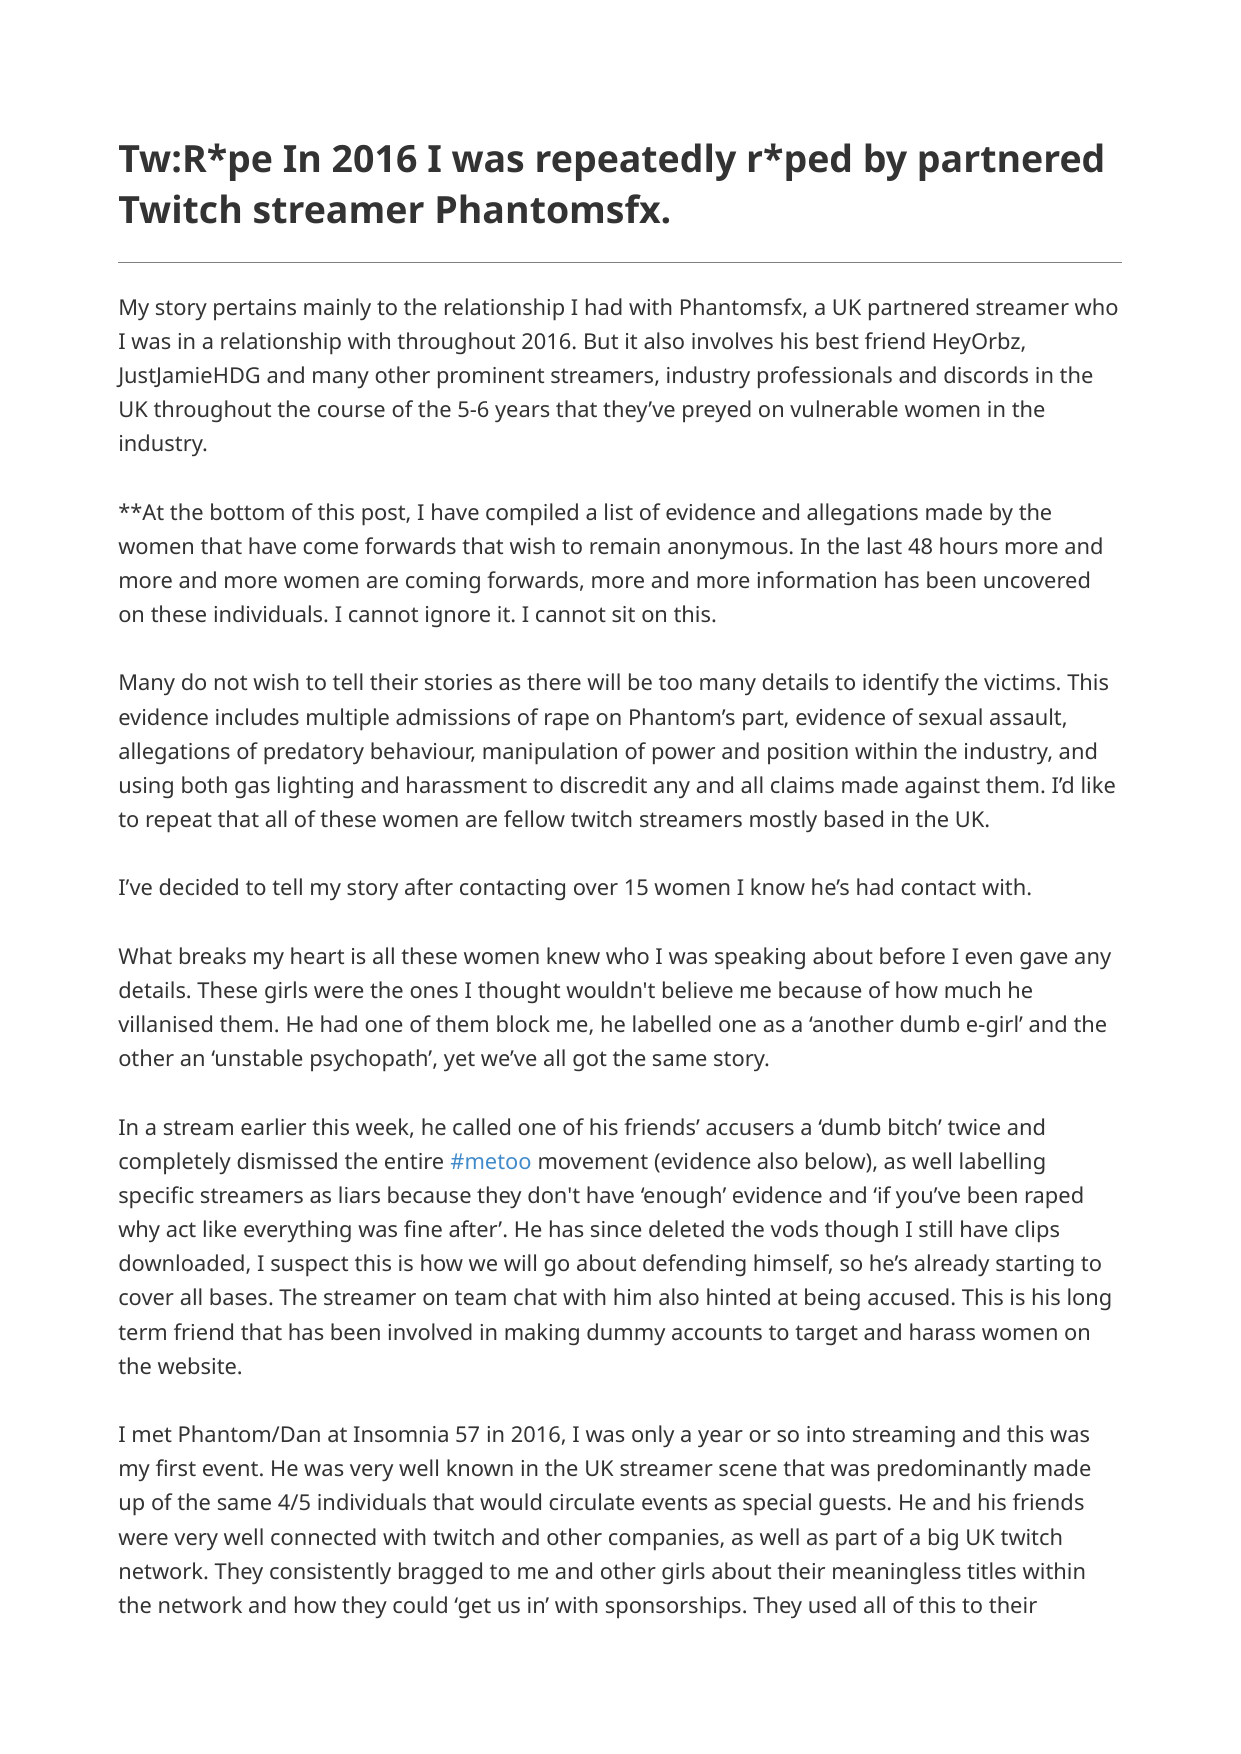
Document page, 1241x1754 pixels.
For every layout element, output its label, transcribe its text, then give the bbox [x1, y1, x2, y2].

subtitle Tw:R*pe In 2016 I was repeatedly r*ped by partnered Twitch streamer Phantomsfx. [118, 133, 1122, 235]
text My story pertains mainly to the relationship I had with Phantomsfx, a UK partnered streamer who I was in a relationship with throughout 2016. But it also involves his best friend HeyOrbz, JustJamieHDG and many other prominent streamers, industry professionals and discords in the UK throughout the course of the 5-6 years that they’ve preyed on vulnerable women in the industry. **At the bottom of this post, I have compiled a list of evidence and allegations made by the women that have come forwards that wish to remain anonymous. In the last 48 hours more and more and more women are coming forwards, more and more information has been uncovered on these individuals. I cannot ignore it. I cannot sit on this. Many do not wish to tell their stories as there will be too many details to identify the victims. This evidence includes multiple admissions of rape on Phantom’s part, evidence of sexual assault, allegations of predatory behaviour, manipulation of power and position within the industry, and using both gas lighting and harassment to discredit any and all claims made against them. I’d like to repeat that all of these women are fellow twitch streamers mostly based in the UK. I’ve decided to tell my story after contacting over 15 women I know he’s had contact with. What breaks my heart is all these women knew who I was speaking about before I even gave any details. These girls were the ones I thought wouldn't believe me because of how much he villanised them. He had one of them block me, he labelled one as a ‘another dumb e-girl’ and the other an ‘unstable psychopath’, yet we’ve all got the same story. In a stream earlier this week, he called one of his friends’ accusers a ‘dumb bitch’ twice and completely dismissed the entire #metoo movement (evidence also below), as well labelling specific streamers as liars because they don't have ‘enough’ evidence and ‘if you’ve been raped why act like everything was fine after’. He has since deleted the vods though I still have clips downloaded, I suspect this is how we will go about defending himself, so he’s already starting to cover all bases. The streamer on team chat with him also hinted at being accused. This is his long term friend that has been involved in making dummy accounts to target and harass women on the website. I met Phantom/Dan at Insomnia 57 in 2016, I was only a year or so into streaming and this was my first event. He was very well known in the UK streamer scene that was predominantly made up of the same 4/5 individuals that would circulate events as special guests. He and his friends were very well connected with twitch and other companies, as well as part of a big UK twitch network. They consistently bragged to me and other girls about their meaningless titles within the network and how they could ‘get us in’ with sponsorships. They used all of this to their [118, 291, 1122, 1619]
